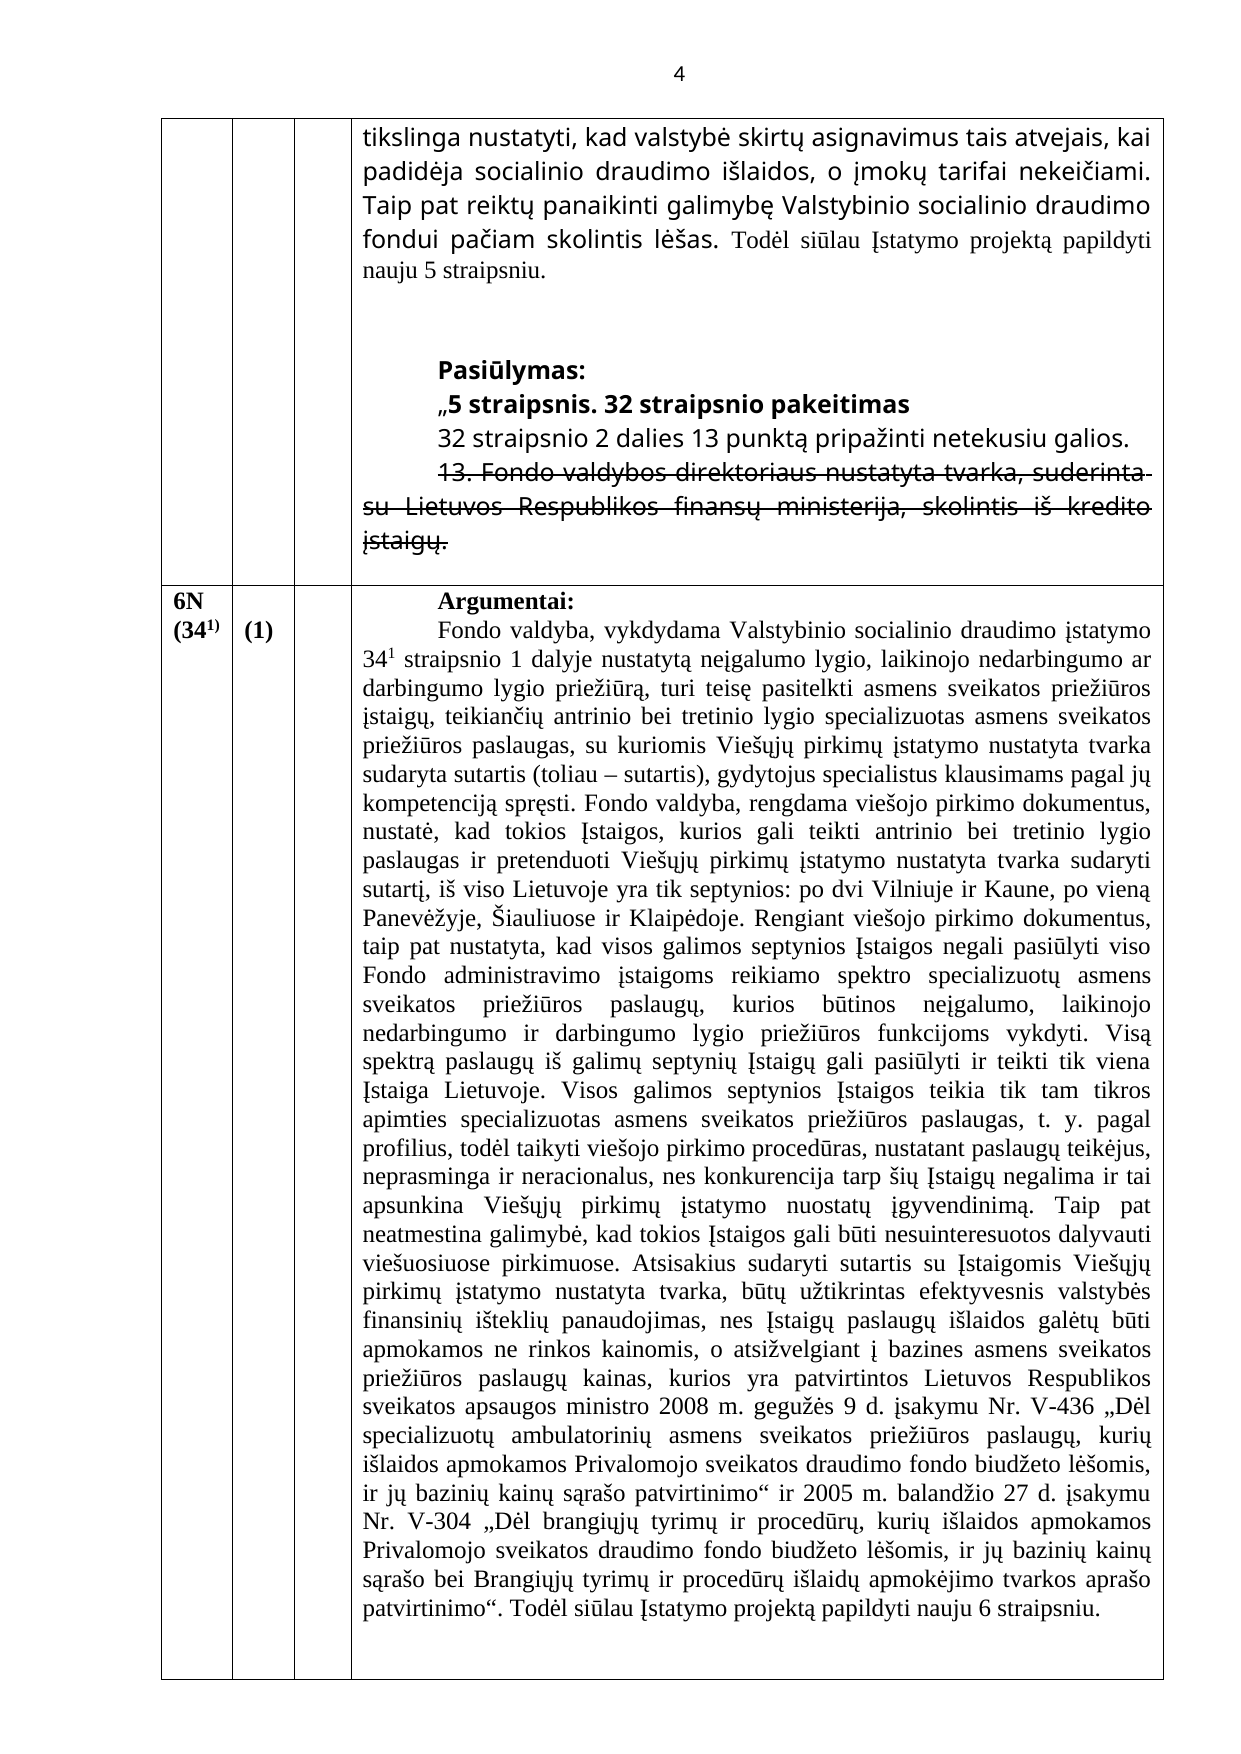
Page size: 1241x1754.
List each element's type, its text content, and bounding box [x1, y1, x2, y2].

table_cell 6N (341) [162, 586, 232, 1679]
table_cell [295, 586, 351, 1679]
table_cell Argumentai: Fondo valdyba, vykdydama Valstybinio socialinio draudimo įstatymo 341 straipsnio 1 dalyje nustatytą neįgalumo lygio, laikinojo nedarbingumo ar darbingumo lygio priežiūrą, turi teisę pasitelkti asmens sveikatos priežiūros įstaigų, teikiančių antrinio bei tretinio lygio specializuotas asmens sveikatos priežiūros paslaugas, su kuriomis Viešųjų pirkimų įstatymo nustatyta tvarka sudaryta sutartis (toliau – sutartis), gydytojus specialistus klausimams pagal jų kompetenciją spręsti. Fondo valdyba, rengdama viešojo pirkimo dokumentus, nustatė, kad tokios Įstaigos, kurios gali teikti antrinio bei tretinio lygio paslaugas ir pretenduoti Viešųjų pirkimų įstatymo nustatyta tvarka sudaryti sutartį, iš viso Lietuvoje yra tik septynios: po dvi Vilniuje ir Kaune, po vieną Panevėžyje, Šiauliuose ir Klaipėdoje. Rengiant viešojo pirkimo dokumentus, taip pat nustatyta, kad visos galimos septynios Įstaigos negali pasiūlyti viso Fondo administravimo įstaigoms reikiamo spektro specializuotų asmens sveikatos priežiūros paslaugų, kurios būtinos neįgalumo, laikinojo nedarbingumo ir darbingumo lygio priežiūros funkcijoms vykdyti. Visą spektrą paslaugų iš galimų septynių Įstaigų gali pasiūlyti ir teikti tik viena Įstaiga Lietuvoje. Visos galimos septynios Įstaigos teikia tik tam tikros apimties specializuotas asmens sveikatos priežiūros paslaugas, t. y. pagal profilius, todėl taikyti viešojo pirkimo procedūras, nustatant paslaugų teikėjus, neprasminga ir neracionalus, nes konkurencija tarp šių Įstaigų negalima ir tai apsunkina Viešųjų pirkimų įstatymo nuostatų įgyvendinimą. Taip pat neatmestina galimybė, kad tokios Įstaigos gali būti nesuinteresuotos dalyvauti viešuosiuose pirkimuose. Atsisakius sudaryti sutartis su Įstaigomis Viešųjų pirkimų įstatymo nustatyta tvarka, būtų užtikrintas efektyvesnis valstybės finansinių išteklių panaudojimas, nes Įstaigų paslaugų išlaidos galėtų būti apmokamos ne rinkos kainomis, o atsižvelgiant į bazines asmens sveikatos priežiūros paslaugų kainas, kurios yra patvirtintos Lietuvos Respublikos sveikatos apsaugos ministro 2008 m. gegužės 9 d. įsakymu Nr. V-436 „Dėl specializuotų ambulatorinių asmens sveikatos priežiūros paslaugų, kurių išlaidos apmokamos Privalomojo sveikatos draudimo fondo biudžeto lėšomis, ir jų bazinių kainų sąrašo patvirtinimo“ ir 2005 m. balandžio 27 d. įsakymu Nr. V-304 „Dėl brangiųjų tyrimų ir procedūrų, kurių išlaidos apmokamos Privalomojo sveikatos draudimo fondo biudžeto lėšomis, ir jų bazinių kainų sąrašo bei Brangiųjų tyrimų ir procedūrų išlaidų apmokėjimo tvarkos aprašo patvirtinimo“. Todėl siūlau Įstatymo projektą papildyti nauju 6 straipsniu. [352, 586, 1163, 1679]
table_cell (1) [233, 586, 294, 1679]
table_cell tikslinga nustatyti, kad valstybė skirtų asignavimus tais atvejais, kai padidėja socialinio draudimo išlaidos, o įmokų tarifai nekeičiami. Taip pat reiktų panaikinti galimybę Valstybinio socialinio draudimo fondui pačiam skolintis lėšas. Todėl siūlau Įstatymo projektą papildyti nauju 5 straipsniu. Pasiūlymas: „5 straipsnis. 32 straipsnio pakeitimas 32 straipsnio 2 dalies 13 punktą pripažinti netekusiu galios. 13. Fondo valdybos direktoriaus nustatyta tvarka, suderinta su Lietuvos Respublikos finansų ministerija, skolintis iš kredito įstaigų. [352, 119, 1163, 585]
table_cell [162, 119, 232, 585]
table_cell [233, 119, 294, 585]
table_cell [295, 119, 351, 585]
